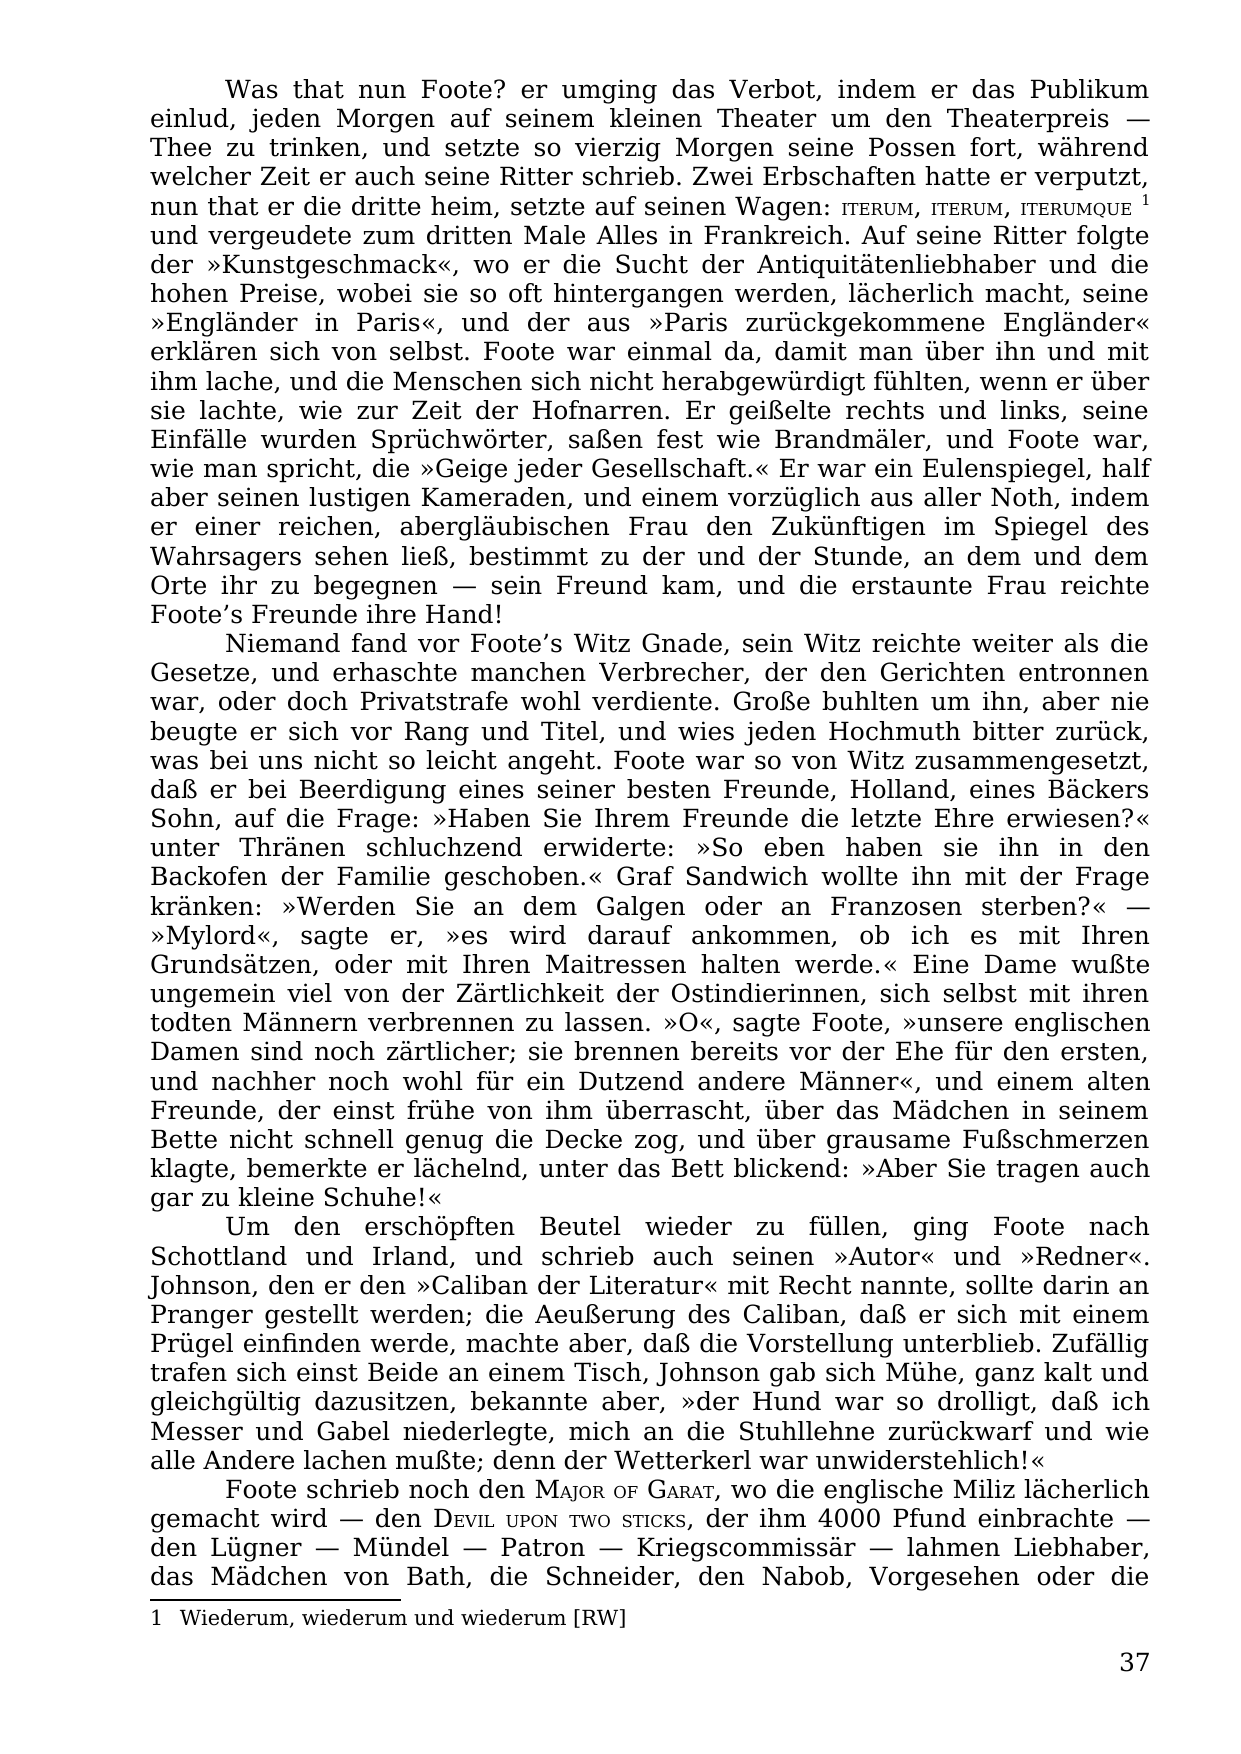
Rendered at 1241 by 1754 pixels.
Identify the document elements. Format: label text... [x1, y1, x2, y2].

text Foote schrieb noch den Major of Garat, wo die englische Miliz lächerlich gemacht wird — den Devil upon two sticks, der ihm 4000 Pfund einbrachte — den Lügner — Mündel — Patron — Kriegscommissär — lahmen Liebhaber, das Mädchen von Bath, die Schneider, den Nabob, Vorgesehen oder die [150, 1475, 1151, 1592]
text Wiederum, wiederum und wiederum [RW] [150, 1606, 1151, 1631]
text Um den erschöpften Beutel wieder zu füllen, ging Foote nach Schottland und Irland, und schrieb auch seinen »Autor« und »Redner«. Johnson, den er den »Caliban der Literatur« mit Recht nannte, sollte darin an Pranger gestellt werden; die Aeußerung des Caliban, daß er sich mit einem Prügel einfinden werde, machte aber, daß die Vorstellung unterblieb. Zufällig trafen sich einst Beide an einem Tisch, Johnson gab sich Mühe, ganz kalt und gleichgültig dazusitzen, bekannte aber, »der Hund war so drolligt, daß ich Messer und Gabel niederlegte, mich an die Stuhllehne zurückwarf und wie alle Andere lachen mußte; denn der Wetterkerl war unwiderstehlich!« [150, 1212, 1151, 1475]
text Niemand fand vor Foote’s Witz Gnade, sein Witz reichte weiter als die Gesetze, und erhaschte manchen Verbrecher, der den Gerichten entronnen war, oder doch Privatstrafe wohl verdiente. Große buhlten um ihn, aber nie beugte er sich vor Rang und Titel, und wies jeden Hochmuth bitter zurück, was bei uns nicht so leicht angeht. Foote war so von Witz zusammengesetzt, daß er bei Beerdigung eines seiner besten Freunde, Holland, eines Bäckers Sohn, auf die Frage: »Haben Sie Ihrem Freunde die letzte Ehre erwiesen?« unter Thränen schluchzend erwiderte: »So eben haben sie ihn in den Backofen der Familie geschoben.« Graf Sandwich wollte ihn mit der Frage kränken: »Werden Sie an dem Galgen oder an Franzosen sterben?« — »Mylord«, sagte er, »es wird darauf ankommen, ob ich es mit Ihren Grundsätzen, oder mit Ihren Maitressen halten werde.« Eine Dame wußte ungemein viel von der Zärtlichkeit der Ostindierinnen, sich selbst mit ihren todten Männern verbrennen zu lassen. »O«, sagte Foote, »unsere englischen Damen sind noch zärtlicher; sie brennen bereits vor der Ehe für den ersten, und nachher noch wohl für ein Dutzend andere Männer«, und einem alten Freunde, der einst frühe von ihm überrascht, über das Mädchen in seinem Bette nicht schnell genug die Decke zog, und über grausame Fußschmerzen klagte, bemerkte er lächelnd, unter das Bett blickend: »Aber Sie tragen auch gar zu kleine Schuhe!« [150, 629, 1151, 1212]
text Was that nun Foote? er umging das Verbot, indem er das Publikum einlud, jeden Morgen auf seinem kleinen Theater um den Theaterpreis — Thee zu trinken, und setzte so vierzig Morgen seine Possen fort, während welcher Zeit er auch seine Ritter schrieb. Zwei Erbschaften hatte er verputzt, nun that er die dritte heim, setzte auf seinen Wagen: iterum, iterum, iterumque und vergeudete zum dritten Male Alles in Frankreich. Auf seine Ritter folgte der »Kunstgeschmack«, wo er die Sucht der Antiquitätenliebhaber und die hohen Preise, wobei sie so oft hintergangen werden, lächerlich macht, seine »Engländer in Paris«, und der aus »Paris zurückgekommene Engländer« erklären sich von selbst. Foote war einmal da, damit man über ihn und mit ihm lache, und die Menschen sich nicht herabgewürdigt fühlten, wenn er über sie lachte, wie zur Zeit der Hofnarren. Er geißelte rechts und links, seine Einfälle wurden Sprüchwörter, saßen fest wie Brandmäler, und Foote war, wie man spricht, die »Geige jeder Gesellschaft.« Er war ein Eulenspiegel, half aber seinen lustigen Kameraden, und einem vorzüglich aus aller Noth, indem er einer reichen, abergläubischen Frau den Zukünftigen im Spiegel des Wahrsagers sehen ließ, bestimmt zu der und der Stunde, an dem und dem Orte ihr zu begegnen — sein Freund kam, und die erstaunte Frau reichte Foote’s Freunde ihre Hand! [150, 75, 1151, 629]
